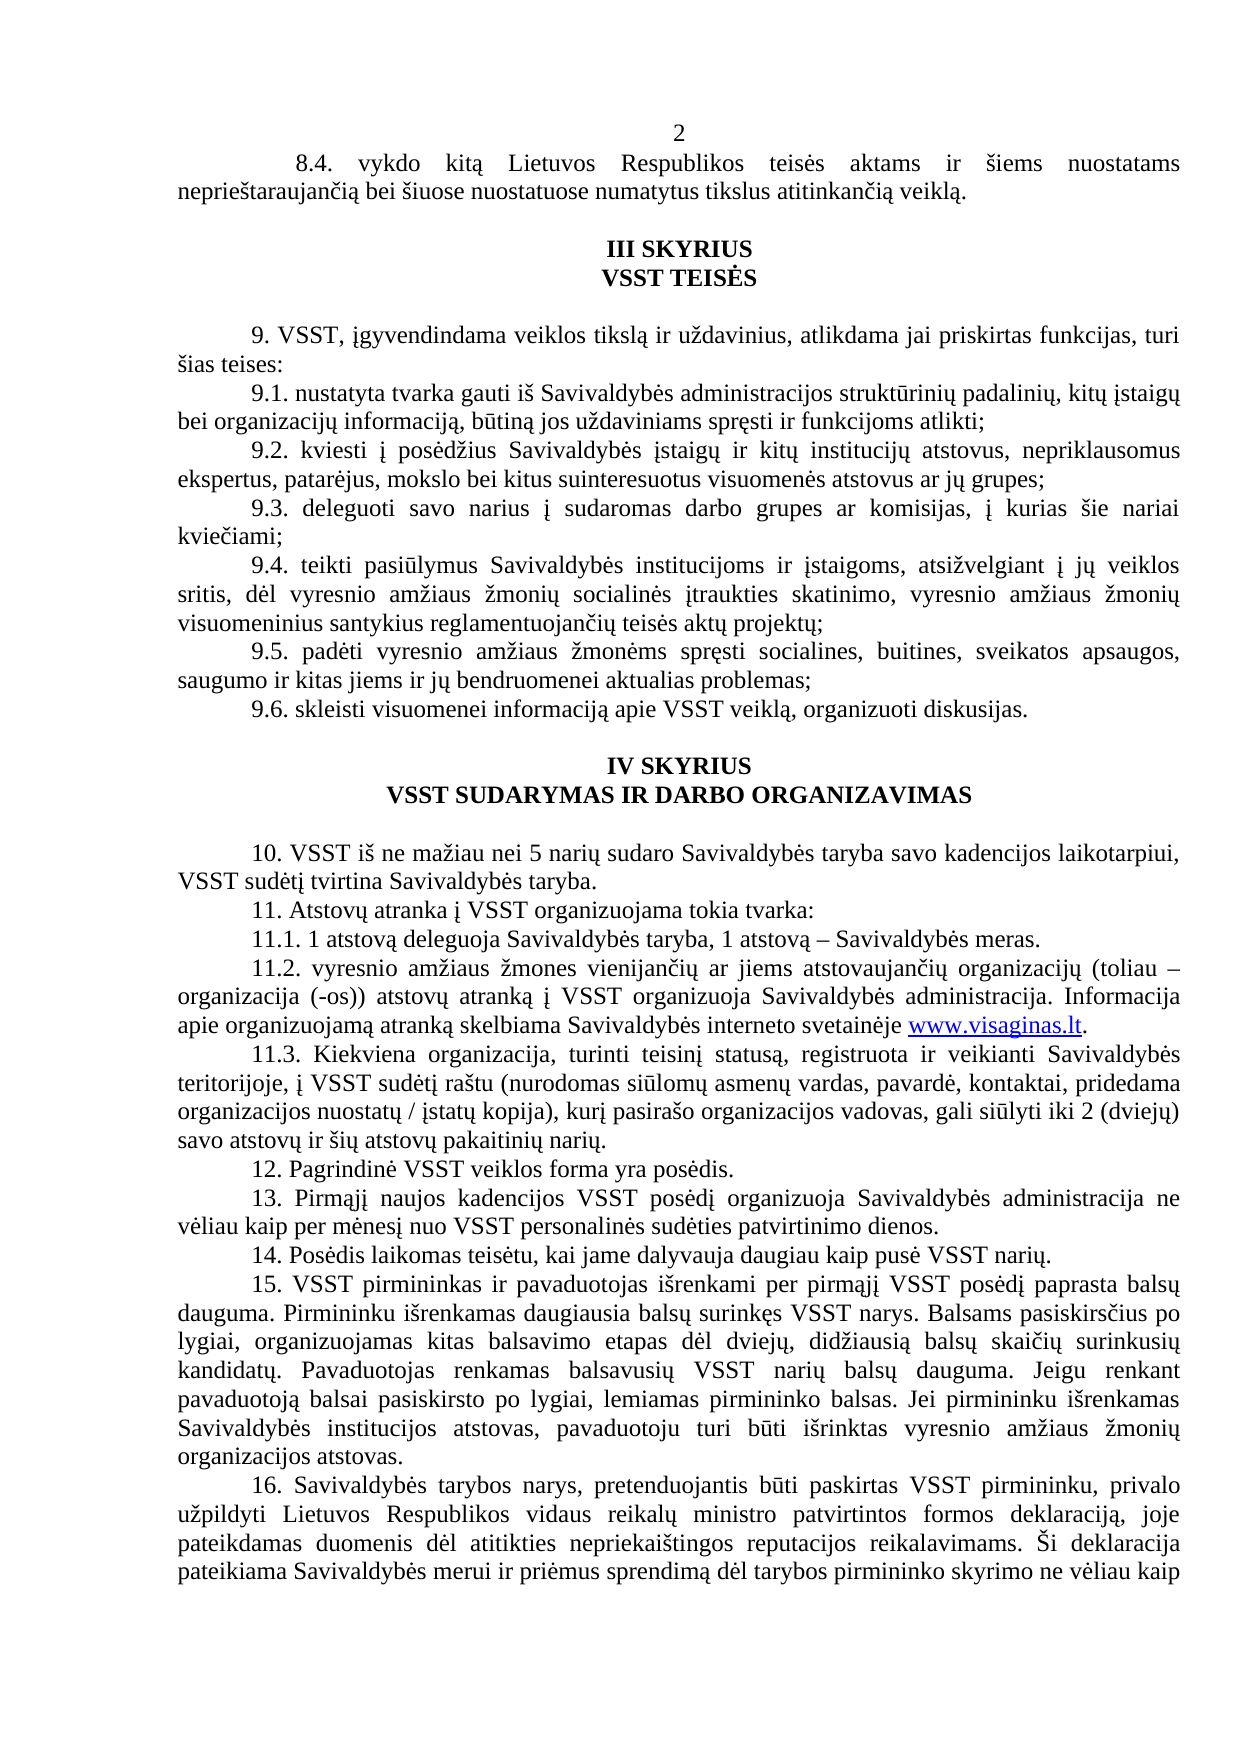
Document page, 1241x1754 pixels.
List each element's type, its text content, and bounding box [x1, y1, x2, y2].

text 11. Atstovų atranka į VSST organizuojama tokia tvarka: [177, 895, 1181, 924]
text 16. Savivaldybės tarybos narys, pretenduojantis būti paskirtas VSST pirmininku, privalo užpildyti Lietuvos Respublikos vidaus reikalų ministro patvirtintos formos deklaraciją, joje pateikdamas duomenis dėl atitikties nepriekaištingos reputacijos reikalavimams. Ši deklaracija pateikiama Savivaldybės merui ir priėmus sprendimą dėl tarybos pirmininko skyrimo ne vėliau kaip [177, 1470, 1181, 1585]
text 9.2. kviesti į posėdžius Savivaldybės įstaigų ir kitų institucijų atstovus, nepriklausomus ekspertus, patarėjus, mokslo bei kitus suinteresuotus visuomenės atstovus ar jų grupes; [177, 435, 1181, 493]
text 15. VSST pirmininkas ir pavaduotojas išrenkami per pirmąjį VSST posėdį paprasta balsų dauguma. Pirmininku išrenkamas daugiausia balsų surinkęs VSST narys. Balsams pasiskirsčius po lygiai, organizuojamas kitas balsavimo etapas dėl dviejų, didžiausią balsų skaičių surinkusių kandidatų. Pavaduotojas renkamas balsavusių VSST narių balsų dauguma. Jeigu renkant pavaduotoją balsai pasiskirsto po lygiai, lemiamas pirmininko balsas. Jei pirmininku išrenkamas Savivaldybės institucijos atstovas, pavaduotoju turi būti išrinktas vyresnio amžiaus žmonių organizacijos atstovas. [177, 1269, 1181, 1470]
text 14. Posėdis laikomas teisėtu, kai jame dalyvauja daugiau kaip pusė VSST narių. [177, 1240, 1181, 1269]
text III SKYRIUS [177, 234, 1181, 263]
text 11.2. vyresnio amžiaus žmones vienijančių ar jiems atstovaujančių organizacijų (toliau –organizacija (-os)) atstovų atranką į VSST organizuoja Savivaldybės administracija. Informacija apie organizuojamą atranką skelbiama Savivaldybės interneto svetainėje www.visaginas.lt. [177, 953, 1181, 1039]
text 9.3. deleguoti savo narius į sudaromas darbo grupes ar komisijas, į kurias šie nariai kviečiami; [177, 493, 1181, 550]
text 8.4. vykdo kitą Lietuvos Respublikos teisės aktams ir šiems nuostatams neprieštaraujančią bei šiuose nuostatuose numatytus tikslus atitinkančią veiklą. [177, 148, 1181, 205]
text VSST TEISĖS [177, 263, 1181, 291]
text 11.3. Kiekviena organizacija, turinti teisinį statusą, registruota ir veikianti Savivaldybės teritorijoje, į VSST sudėtį raštu (nurodomas siūlomų asmenų vardas, pavardė, kontaktai, pridedama organizacijos nuostatų / įstatų kopija), kurį pasirašo organizacijos vadovas, gali siūlyti iki 2 (dviejų) savo atstovų ir šių atstovų pakaitinių narių. [177, 1039, 1181, 1154]
text 11.1. 1 atstovą deleguoja Savivaldybės taryba, 1 atstovą – Savivaldybės meras. [177, 924, 1181, 953]
text 12. Pagrindinė VSST veiklos forma yra posėdis. [177, 1154, 1181, 1183]
text 10. VSST iš ne mažiau nei 5 narių sudaro Savivaldybės taryba savo kadencijos laikotarpiui, VSST sudėtį tvirtina Savivaldybės taryba. [177, 838, 1181, 895]
text 9.6. skleisti visuomenei informaciją apie VSST veiklą, organizuoti diskusijas. [177, 694, 1181, 723]
text 9.5. padėti vyresnio amžiaus žmonėms spręsti socialines, buitines, sveikatos apsaugos, saugumo ir kitas jiems ir jų bendruomenei aktualias problemas; [177, 636, 1181, 694]
text 9.1. nustatyta tvarka gauti iš Savivaldybės administracijos struktūrinių padalinių, kitų įstaigų bei organizacijų informaciją, būtiną jos uždaviniams spręsti ir funkcijoms atlikti; [177, 378, 1181, 435]
text VSST SUDARYMAS IR DARBO ORGANIZAVIMAS [177, 780, 1181, 809]
text 9. VSST, įgyvendindama veiklos tikslą ir uždavinius, atlikdama jai priskirtas funkcijas, turi šias teises: [177, 320, 1181, 378]
text 13. Pirmąjį naujos kadencijos VSST posėdį organizuoja Savivaldybės administracija ne vėliau kaip per mėnesį nuo VSST personalinės sudėties patvirtinimo dienos. [177, 1183, 1181, 1240]
text IV SKYRIUS [177, 751, 1181, 780]
text 9.4. teikti pasiūlymus Savivaldybės institucijoms ir įstaigoms, atsižvelgiant į jų veiklos sritis, dėl vyresnio amžiaus žmonių socialinės įtraukties skatinimo, vyresnio amžiaus žmonių visuomeninius santykius reglamentuojančių teisės aktų projektų; [177, 550, 1181, 636]
